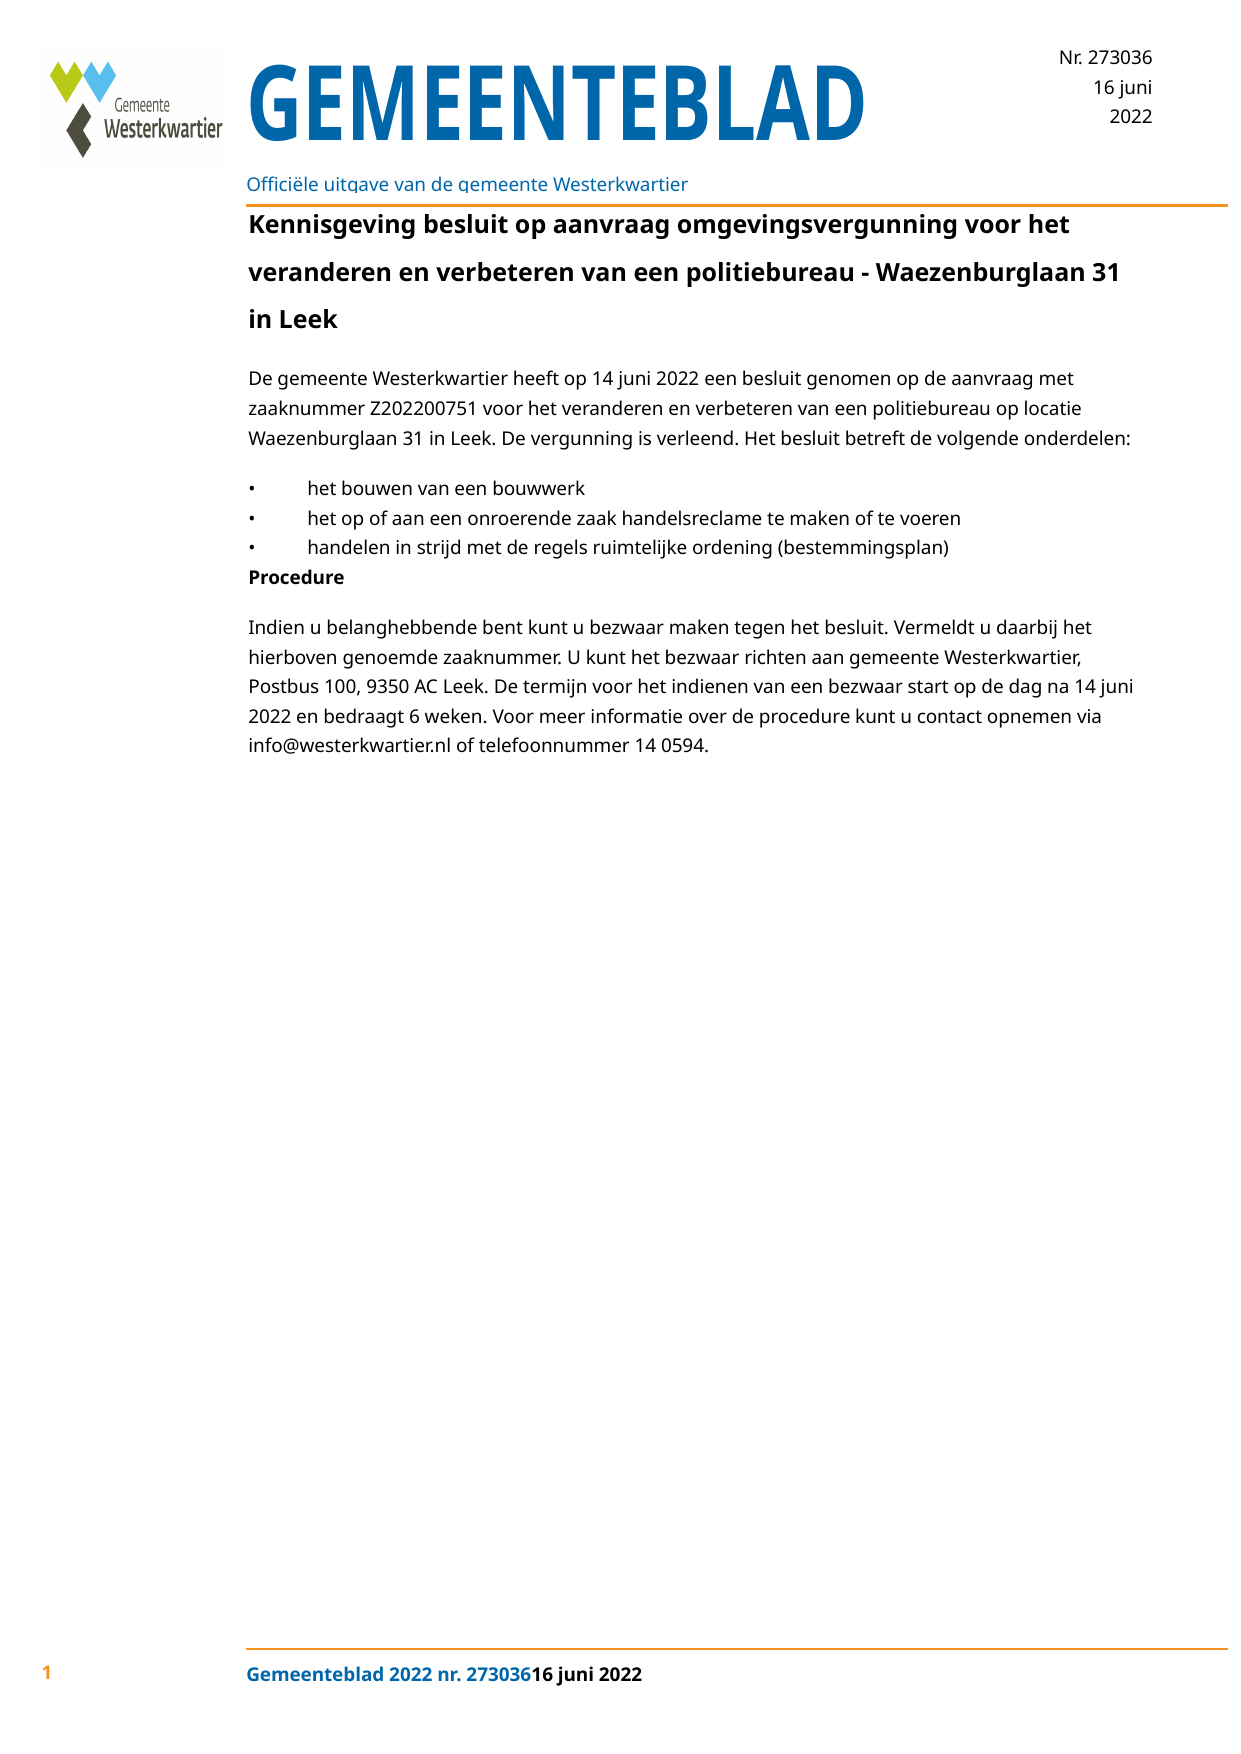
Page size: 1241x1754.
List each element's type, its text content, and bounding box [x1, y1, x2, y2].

list handelen in strijd met de regels ruimtelijke ordening (bestemmingsplan) [248, 534, 1152, 560]
text Procedure [248, 564, 1152, 589]
text Indien u belanghebbende bent kunt u bezwaar maken tegen het besluit. Vermeldt u daarbij het hierboven genoemde zaaknummer. U kunt het bezwaar richten aan gemeente Westerkwartier, Postbus 100, 9350 AC Leek. De termijn voor het indienen van een bezwaar start op de dag na 14 juni 2022 en bedraagt 6 weken. Voor meer informatie over de procedure kunt u contact opnemen via info@westerkwartier.nl of telefoonnummer 14 0594. [248, 614, 1152, 758]
text De gemeente Westerkwartier heeft op 14 juni 2022 een besluit genomen op de aanvraag met zaaknummer Z202200751 voor het veranderen en verbeteren van een politiebureau op locatie Waezenburglaan 31 in Leek. De vergunning is verleend. Het besluit betreft de volgende onderdelen: [248, 366, 1152, 450]
list het bouwen van een bouwwerk [248, 475, 1152, 501]
picture [41, 47, 231, 172]
text Kennisgeving besluit op aanvraag omgevingsvergunning voor het veranderen en verbeteren van een politiebureau - Waezenburglaan 31 in Leek [248, 207, 1152, 336]
list het op of aan een onroerende zaak handelsreclame te maken of te voeren [248, 505, 1152, 530]
